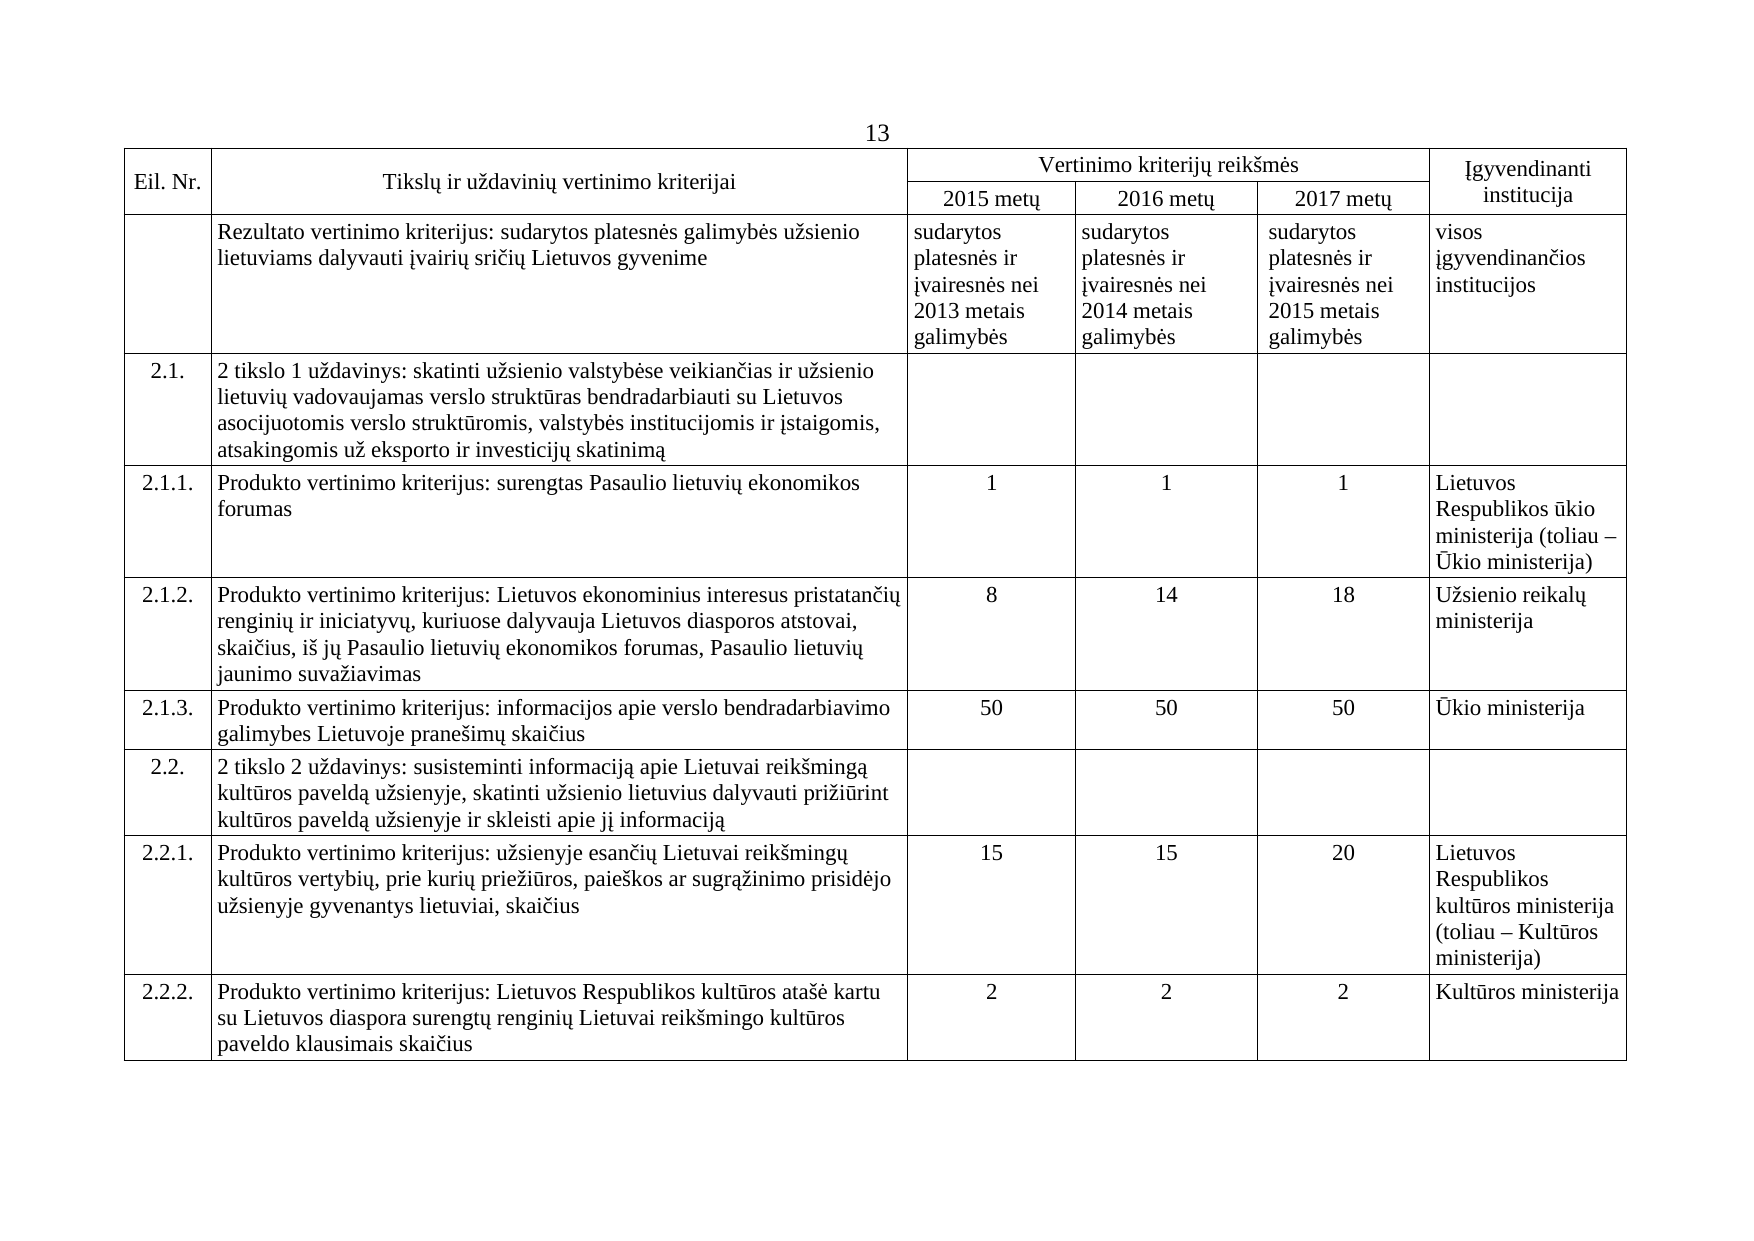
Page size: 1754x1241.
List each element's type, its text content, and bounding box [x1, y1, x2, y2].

table_cell 2.1.1. [125, 466, 211, 577]
table_cell Kultūros ministerija [1430, 975, 1626, 1060]
table_cell Rezultato vertinimo kriterijus: sudarytos platesnės galimybės užsienio lietuviams dalyvauti įvairių sričių Lietuvos gyvenime [212, 215, 907, 353]
table_cell 2.2.1. [125, 836, 211, 974]
table_cell 2 [1258, 975, 1429, 1060]
table_cell Produkto vertinimo kriterijus: surengtas Pasaulio lietuvių ekonomikos forumas [212, 466, 907, 577]
table_cell Lietuvos Respublikos ūkio ministerija (toliau –Ūkio ministerija) [1430, 466, 1626, 577]
table_cell 18 [1258, 578, 1429, 689]
table_cell 2.1.2. [125, 578, 211, 689]
table_cell 1 [1076, 466, 1257, 577]
table_cell 2.2.2. [125, 975, 211, 1060]
table_cell 2.1. [125, 354, 211, 465]
table_cell sudarytos platesnės ir įvairesnės nei 2015 metais galimybės [1258, 215, 1429, 353]
table_cell 50 [1076, 691, 1257, 749]
table_cell 1 [908, 466, 1075, 577]
table_cell [908, 354, 1075, 465]
table_cell 8 [908, 578, 1075, 689]
table_cell 2016 metų [1076, 182, 1257, 214]
table_cell 2.1.3. [125, 691, 211, 749]
table_cell [1258, 750, 1429, 835]
table_cell 2 [1076, 975, 1257, 1060]
table_cell visos įgyvendinančios institucijos [1430, 215, 1626, 353]
table_header Vertinimo kriterijų reikšmės [908, 149, 1429, 181]
table_cell 2 tikslo 2 uždavinys: susisteminti informaciją apie Lietuvai reikšmingą kultūros paveldą užsienyje, skatinti užsienio lietuvius dalyvauti prižiūrint kultūros paveldą užsienyje ir skleisti apie jį informaciją [212, 750, 907, 835]
table_cell Produkto vertinimo kriterijus: Lietuvos Respublikos kultūros atašė kartu su Lietuvos diaspora surengtų renginių Lietuvai reikšmingo kultūros paveldo klausimais skaičius [212, 975, 907, 1060]
table_cell Užsienio reikalų ministerija [1430, 578, 1626, 689]
table_cell 1 [1258, 466, 1429, 577]
table_cell [1076, 750, 1257, 835]
table_cell Produkto vertinimo kriterijus: informacijos apie verslo bendradarbiavimo galimybes Lietuvoje pranešimų skaičius [212, 691, 907, 749]
table_cell 2015 metų [908, 182, 1075, 214]
table_cell 15 [908, 836, 1075, 974]
table_cell sudarytos platesnės ir įvairesnės nei 2013 metais galimybės [908, 215, 1075, 353]
table_header Įgyvendinanti institucija [1430, 149, 1626, 214]
table_cell 14 [1076, 578, 1257, 689]
table_header Eil. Nr. [125, 149, 211, 214]
table_cell 2 [908, 975, 1075, 1060]
table_cell [1430, 750, 1626, 835]
table_cell [1076, 354, 1257, 465]
table_cell 20 [1258, 836, 1429, 974]
table_cell Lietuvos Respublikos kultūros ministerija (toliau – Kultūros ministerija) [1430, 836, 1626, 974]
table_cell [1258, 354, 1429, 465]
table_cell [1430, 354, 1626, 465]
table_cell 15 [1076, 836, 1257, 974]
table_cell [908, 750, 1075, 835]
table_header Tikslų ir uždavinių vertinimo kriterijai [212, 149, 907, 214]
table_cell Ūkio ministerija [1430, 691, 1626, 749]
table_cell Produkto vertinimo kriterijus: Lietuvos ekonominius interesus pristatančių renginių ir iniciatyvų, kuriuose dalyvauja Lietuvos diasporos atstovai, skaičius, iš jų Pasaulio lietuvių ekonomikos forumas, Pasaulio lietuvių jaunimo suvažiavimas [212, 578, 907, 689]
table_cell [125, 215, 211, 353]
table_cell 2017 metų [1258, 182, 1429, 214]
table_cell sudarytos platesnės ir įvairesnės nei 2014 metais galimybės [1076, 215, 1257, 353]
table_cell 2 tikslo 1 uždavinys: skatinti užsienio valstybėse veikiančias ir užsienio lietuvių vadovaujamas verslo struktūras bendradarbiauti su Lietuvos asocijuotomis verslo struktūromis, valstybės institucijomis ir įstaigomis, atsakingomis už eksporto ir investicijų skatinimą [212, 354, 907, 465]
table_cell 50 [908, 691, 1075, 749]
table_cell 2.2. [125, 750, 211, 835]
table_cell 50 [1258, 691, 1429, 749]
table_cell Produkto vertinimo kriterijus: užsienyje esančių Lietuvai reikšmingų kultūros vertybių, prie kurių priežiūros, paieškos ar sugrąžinimo prisidėjo užsienyje gyvenantys lietuviai, skaičius [212, 836, 907, 974]
